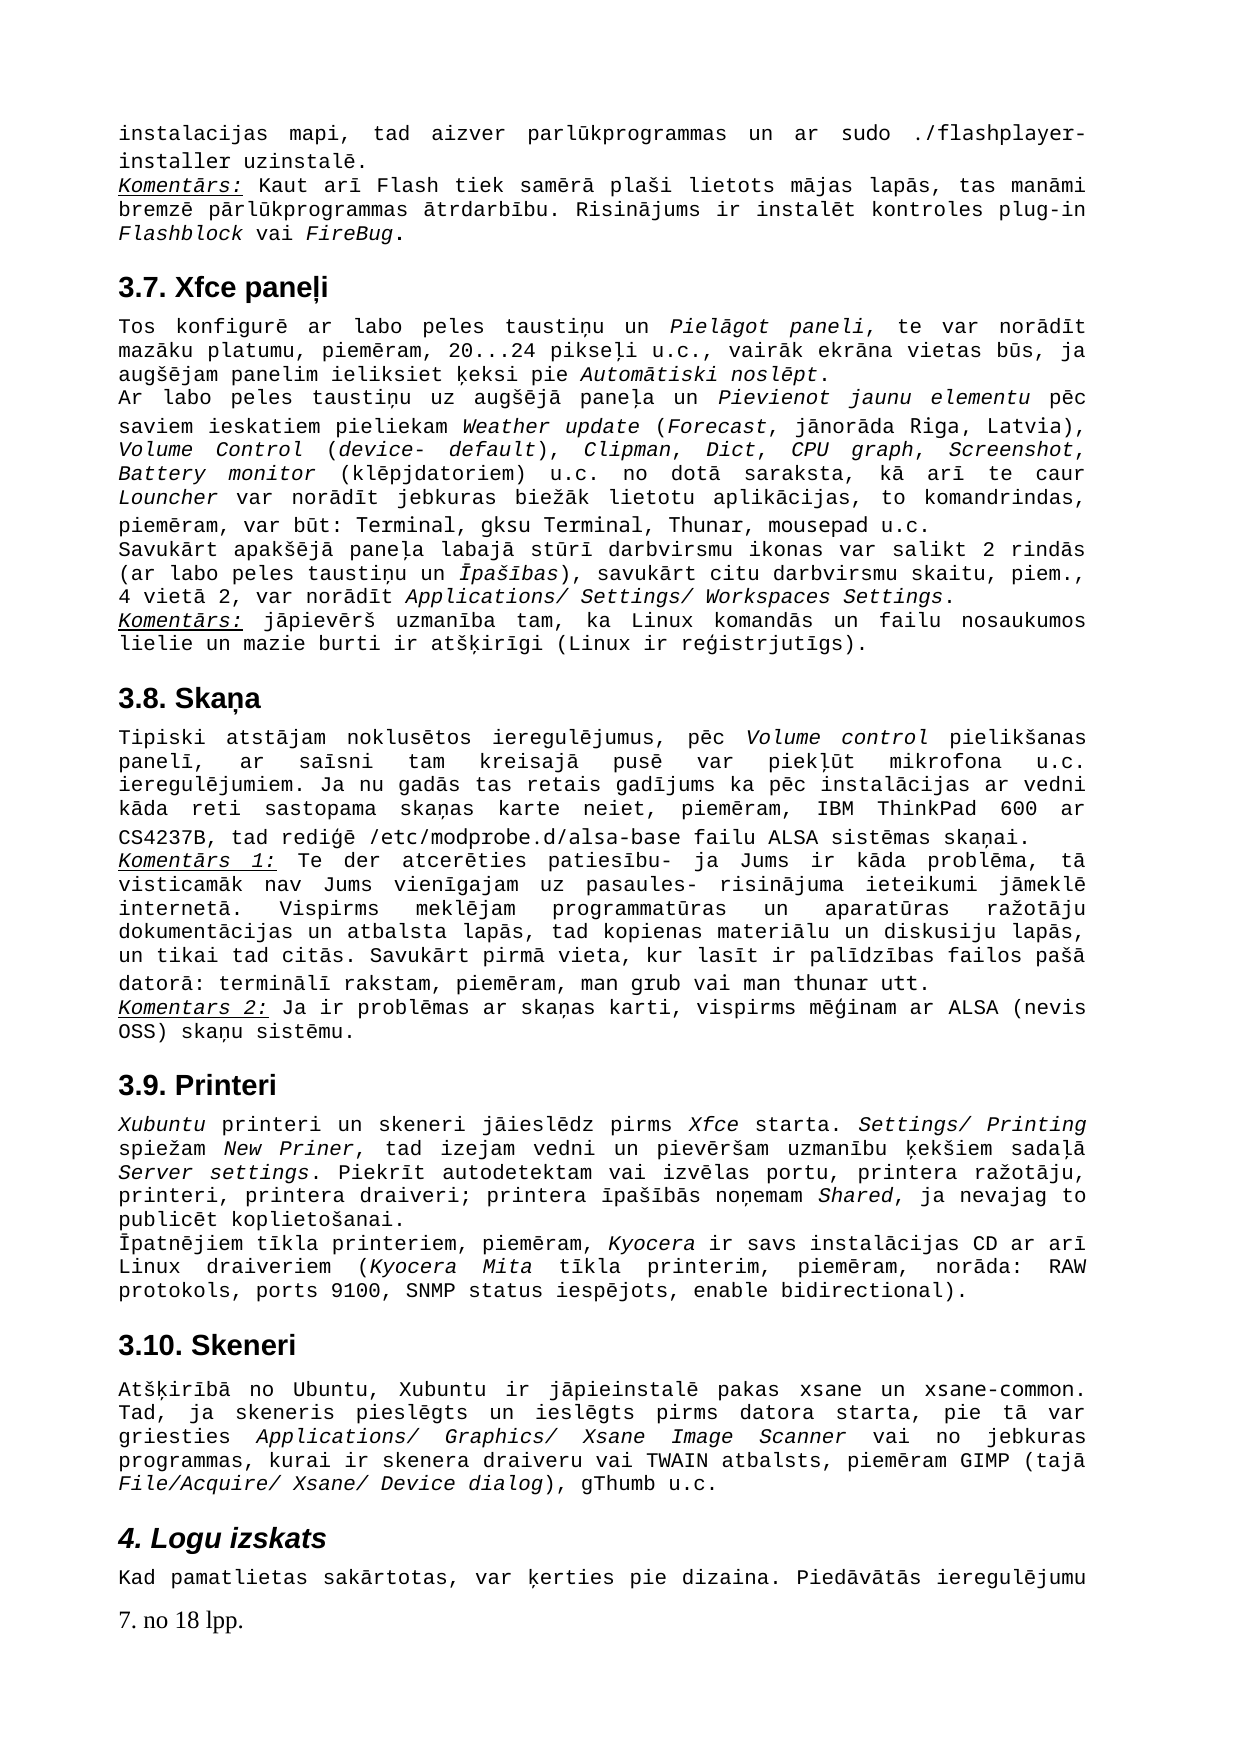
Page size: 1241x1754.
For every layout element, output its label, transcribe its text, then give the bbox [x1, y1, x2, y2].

text Xubuntu printeri un skeneri jāieslēdz pirms Xfce starta. Settings/ Printing spiežam New Priner, tad izejam vedni un pievēršam uzmanību ķekšiem sadaļā Server settings. Piekrīt autodetektam vai izvēlas portu, printera ražotāju, printeri, printera draiveri; printera īpašībās noņemam Shared, ja nevajag to publicēt koplietošanai. [118, 1114, 1087, 1233]
text Komentars 2: Ja ir problēmas ar skaņas karti, vispirms mēģinam ar ALSA (nevis OSS) skaņu sistēmu. [118, 997, 1087, 1044]
text Komentārs: jāpievērš uzmanība tam, ka Linux komandās un failu nosaukumos lielie un mazie burti ir atšķirīgi (Linux ir reģistrjutīgs). [118, 610, 1087, 657]
subtitle 3.7. Xfce paneļi [118, 271, 1122, 304]
subtitle 3.8. Skaņa [118, 682, 1122, 715]
text Ar labo peles taustiņu uz augšējā paneļa un Pievienot jaunu elementu pēc saviem ieskatiem pieliekam Weather update (Forecast, jānorāda Riga, Latvia), Volume Control (device- default), Clipman, Dict, CPU graph, Screenshot, Battery monitor (klēpjdatoriem) u.c. no dotā saraksta, kā arī te caur Louncher var norādīt jebkuras biežāk lietotu aplikācijas, to komandrindas, piemēram, var būt: Terminal, gksu Terminal, Thunar, mousepad u.c. [118, 387, 1087, 539]
text Kad pamatlietas sakārtotas, var ķerties pie dizaina. Piedāvātās ieregulējumu [118, 1567, 1087, 1591]
text Komentārs 1: Te der atcerēties patiesību- ja Jums ir kāda problēma, tā visticamāk nav Jums vienīgajam uz pasaules- risinājuma ieteikumi jāmeklē internetā. Vispirms meklējam programmatūras un aparatūras ražotāju dokumentācijas un atbalsta lapās, tad kopienas materiālu un diskusiju lapās, un tikai tad citās. Savukārt pirmā vieta, kur lasīt ir palīdzības failos pašā datorā: terminālī rakstam, piemēram, man grub vai man thunar utt. [118, 850, 1087, 997]
text Savukārt apakšējā paneļa labajā stūrī darbvirsmu ikonas var salikt 2 rindās (ar labo peles taustiņu un Īpašības), savukārt citu darbvirsmu skaitu, piem., 4 vietā 2, var norādīt Applications/ Settings/ Workspaces Settings. [118, 539, 1087, 610]
text Īpatnējiem tīkla printeriem, piemēram, Kyocera ir savs instalācijas CD ar arī Linux draiveriem (Kyocera Mita tīkla printerim, piemēram, norāda: RAW protokols, ports 9100, SNMP status iespējots, enable bidirectional). [118, 1233, 1087, 1304]
text Tos konfigurē ar labo peles taustiņu un Pielāgot paneli, te var norādīt mazāku platumu, piemēram, 20...24 pikseļi u.c., vairāk ekrāna vietas būs, ja augšējam panelim ieliksiet ķeksi pie Automātiski noslēpt. [118, 316, 1087, 387]
subtitle 3.9. Printeri [118, 1069, 1122, 1102]
text Atšķirībā no Ubuntu, Xubuntu ir jāpieinstalē pakas xsane un xsane-common. Tad, ja skeneris pieslēgts un ieslēgts pirms datora starta, pie tā var griesties Applications/ Graphics/ Xsane Image Scanner vai no jebkuras programmas, kurai ir skenera draiveru vai TWAIN atbalsts, piemēram GIMP (tajā File/Acquire/ Xsane/ Device dialog), gThumb u.c. [118, 1374, 1087, 1497]
text Tipiski atstājam noklusētos ieregulējumus, pēc Volume control pielikšanas panelī, ar saīsni tam kreisajā pusē var piekļūt mikrofona u.c. ieregulējumiem. Ja nu gadās tas retais gadījums ka pēc instalācijas ar vedni kāda reti sastopama skaņas karte neiet, piemēram, IBM ThinkPad 600 ar CS4237B, tad rediģē /etc/modprobe.d/alsa-base failu ALSA sistēmas skaņai. [118, 727, 1087, 850]
text Komentārs: Kaut arī Flash tiek samērā plaši lietots mājas lapās, tas manāmi bremzē pārlūkprogrammas ātrdarbību. Risinājums ir instalēt kontroles plug-in Flashblock vai FireBug. [118, 175, 1087, 246]
subtitle 4. Logu izskats [118, 1522, 1122, 1554]
subtitle 3.10. Skeneri [118, 1329, 1122, 1361]
text instalacijas mapi, tad aizver parlūkprogrammas un ar sudo ./flashplayer-installer uzinstalē. [118, 118, 1087, 175]
